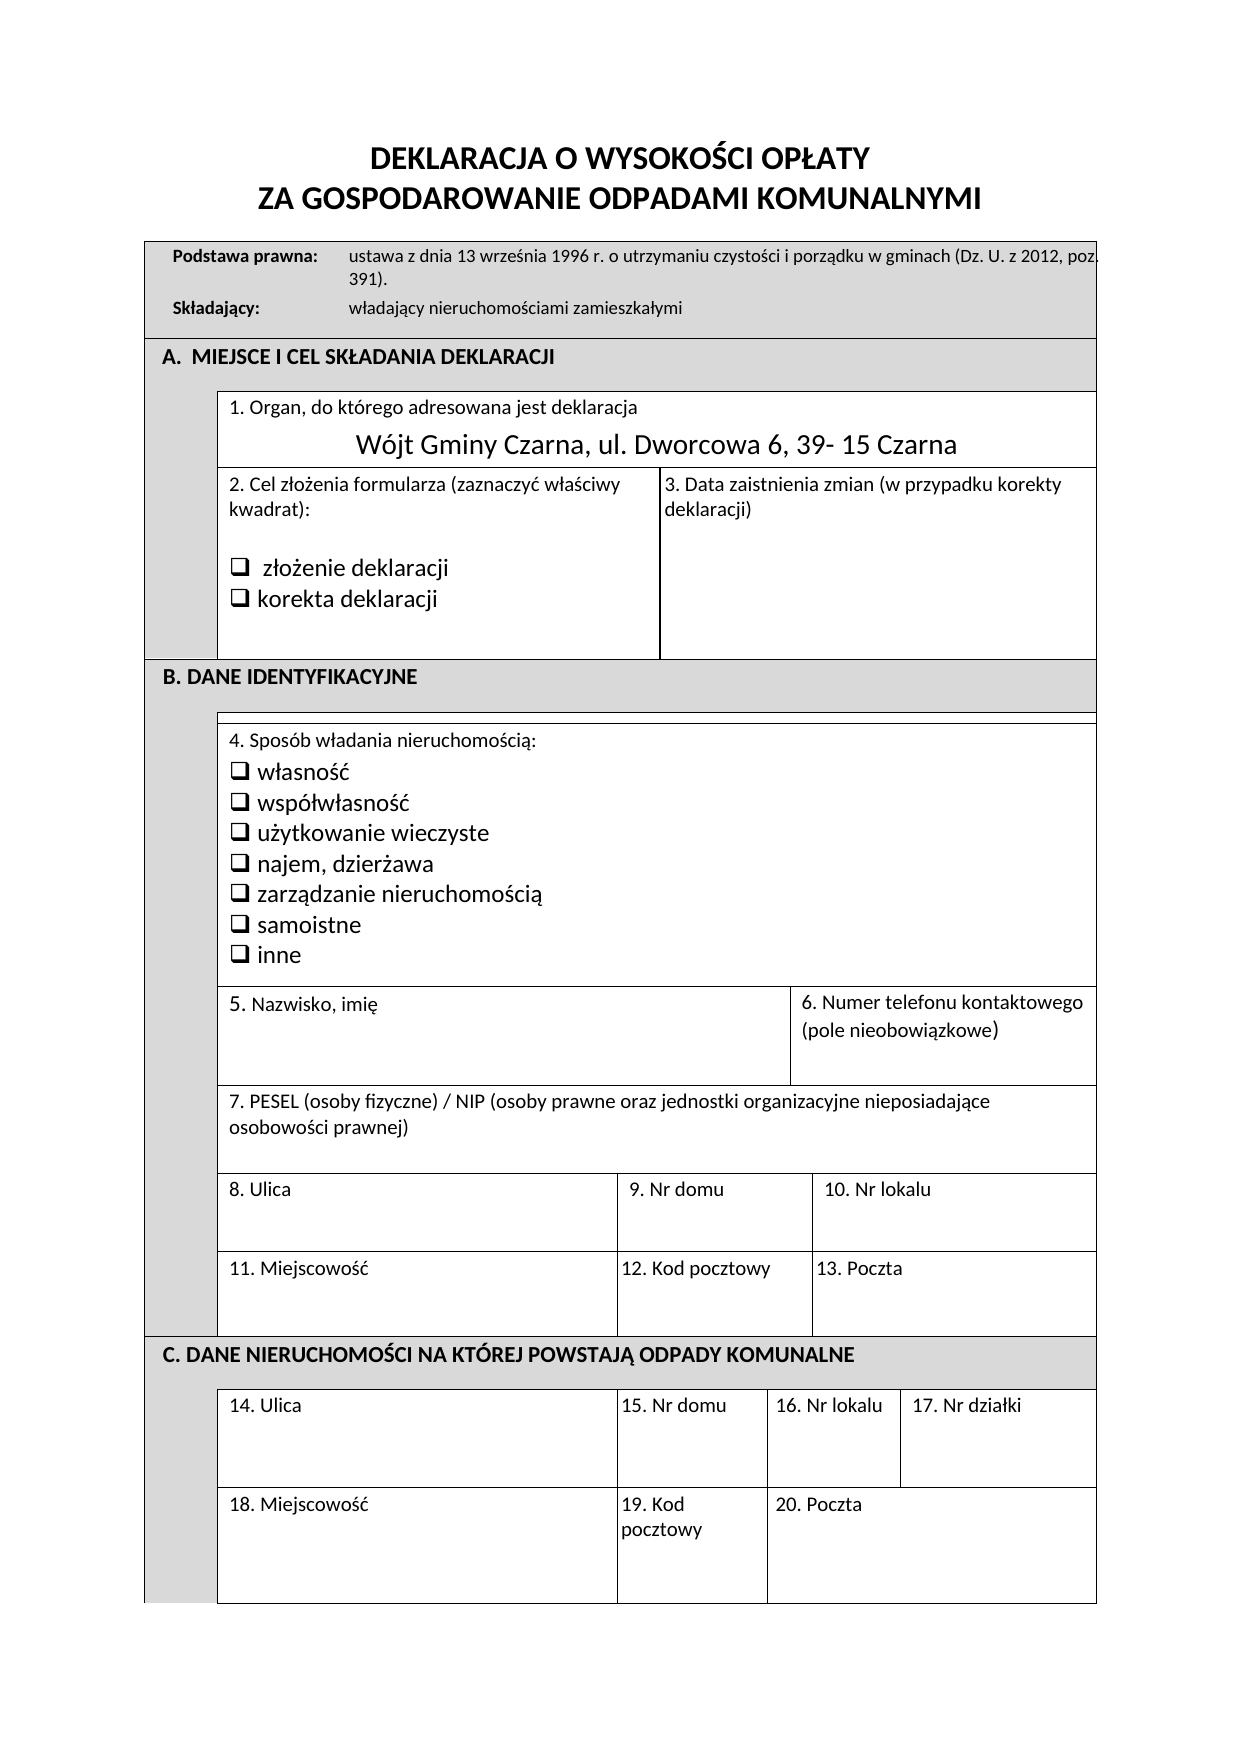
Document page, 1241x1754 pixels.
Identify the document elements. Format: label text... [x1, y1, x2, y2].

table_cell 4. Sposób władania nieruchomością:  własność  współwłasność  użytkowanie wieczyste  najem, dzierżawa  zarządzanie nieruchomością  samoistne  inne [218, 724, 1096, 986]
table_cell władający nieruchomościami zamieszkałymi [338, 290, 1096, 338]
table_cell 19. Kod pocztowy [618, 1488, 767, 1603]
table_cell [145, 467, 217, 658]
table_cell 12. Kod pocztowy [618, 1252, 812, 1336]
table_cell [145, 242, 1096, 338]
table_cell 7. PESEL (osoby fizyczne) / NIP (osoby prawne oraz jednostki organizacyjne nieposiadające osobowości prawnej) [218, 1086, 1096, 1173]
table_cell 6. Numer telefonu kontaktowego (pole nieobowiązkowe) [791, 987, 1096, 1085]
table_cell 5. Nazwisko, imię [218, 987, 790, 1085]
table_cell MIEJSCE I CEL SKŁADANIA DEKLARACJI [145, 339, 1096, 391]
table_header Podstawa prawna: [161, 245, 337, 290]
table_cell [145, 1085, 217, 1173]
table_cell 10. Nr lokalu [813, 1174, 1096, 1251]
table_cell 16. Nr lokalu [768, 1390, 900, 1487]
table_cell B. DANE IDENTYFIKACYJNE [145, 660, 1096, 712]
table_cell 15. Nr domu [618, 1390, 767, 1487]
table_cell [145, 1251, 217, 1336]
table_cell 20. Poczta [768, 1488, 1096, 1603]
table_cell [145, 986, 217, 1085]
table_cell 17. Nr działki [901, 1390, 1096, 1487]
table_cell 3. Data zaistnienia zmian (w przypadku korekty deklaracji) [661, 468, 1096, 658]
table_header DEKLARACJA O WYSOKOŚCI OPŁATY ZA GOSPODAROWANIE ODPADAMI KOMUNALNYMI [144, 80, 1096, 241]
table_cell 1. Organ, do którego adresowana jest deklaracja Wójt Gminy Czarna, ul. Dworcowa 6, 39- 15 Czarna [218, 392, 1096, 467]
table_cell [145, 1389, 217, 1487]
table_cell [145, 391, 217, 467]
table_cell 11. Miejscowość [218, 1252, 617, 1336]
table_cell [145, 723, 217, 925]
table_cell C. DANE NIERUCHOMOŚCI NA KTÓREJ POWSTAJĄ ODPADY KOMUNALNE [145, 1337, 1096, 1389]
table_cell [145, 925, 217, 986]
table_cell 9. Nr domu [618, 1174, 812, 1251]
table_cell 2. Cel złożenia formularza (zaznaczyć właściwy kwadrat):  złożenie deklaracji  korekta deklaracji [218, 468, 659, 658]
table_cell 14. Ulica [218, 1390, 617, 1487]
table_cell 13. Poczta [813, 1252, 1096, 1336]
table_cell [145, 1487, 217, 1603]
table_cell 18. Miejscowość [218, 1488, 617, 1603]
table_header ustawa z dnia 13 września 1996 r. o utrzymaniu czystości i porządku w gminach (Dz. U. z 2012, poz. 391). [338, 245, 1096, 290]
table_cell [145, 1173, 217, 1251]
table_cell [145, 712, 217, 723]
table_cell 8. Ulica [218, 1174, 617, 1251]
table_cell [218, 713, 1096, 723]
table_cell Składający: [161, 290, 337, 338]
